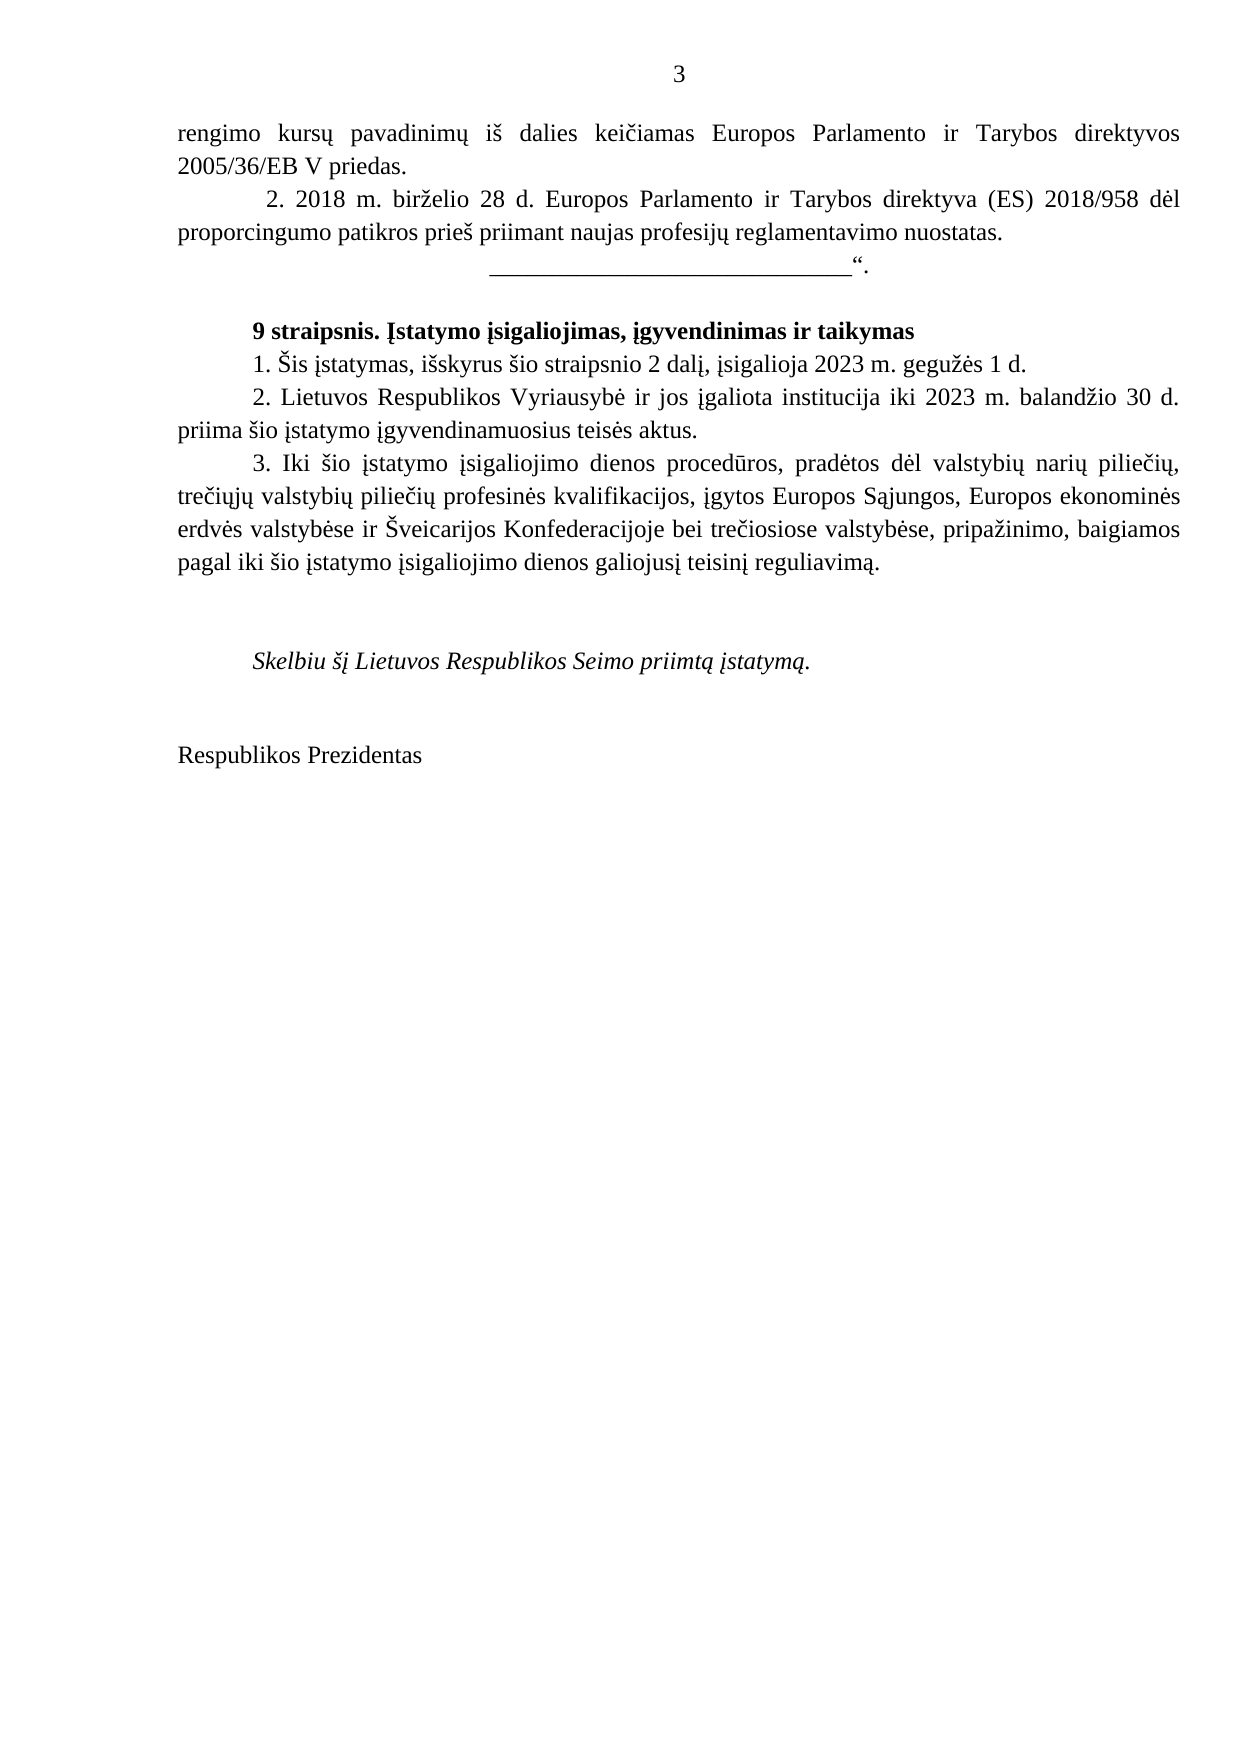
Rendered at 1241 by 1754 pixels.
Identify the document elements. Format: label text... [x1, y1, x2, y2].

text 3. Iki šio įstatymo įsigaliojimo dienos procedūros, pradėtos dėl valstybių narių piliečių, trečiųjų valstybių piliečių profesinės kvalifikacijos, įgytos Europos Sąjungos, Europos ekonominės erdvės valstybėse ir Šveicarijos Konfederacijoje bei trečiosiose valstybėse, pripažinimo, baigiamos pagal iki šio įstatymo įsigaliojimo dienos galiojusį teisinį reguliavimą. [177, 448, 1181, 576]
text 2. 2018 m. birželio 28 d. Europos Parlamento ir Tarybos direktyva (ES) 2018/958 dėl proporcingumo patikros prieš priimant naujas profesijų reglamentavimo nuostatas. [177, 184, 1181, 246]
text _____________________________“. [177, 250, 1181, 279]
text Skelbiu šį Lietuvos Respublikos Seimo priimtą įstatymą. [177, 646, 1181, 675]
text rengimo kursų pavadinimų iš dalies keičiamas Europos Parlamento ir Tarybos direktyvos 2005/36/EB V priedas. [177, 118, 1181, 180]
text 1. Šis įstatymas, išskyrus šio straipsnio 2 dalį, įsigalioja 2023 m. gegužės 1 d. [177, 349, 1181, 378]
text 9 straipsnis. Įstatymo įsigaliojimas, įgyvendinimas ir taikymas [177, 316, 1181, 345]
text Respublikos Prezidentas [177, 740, 1181, 768]
text 2. Lietuvos Respublikos Vyriausybė ir jos įgaliota institucija iki 2023 m. balandžio 30 d. priima šio įstatymo įgyvendinamuosius teisės aktus. [177, 382, 1181, 444]
